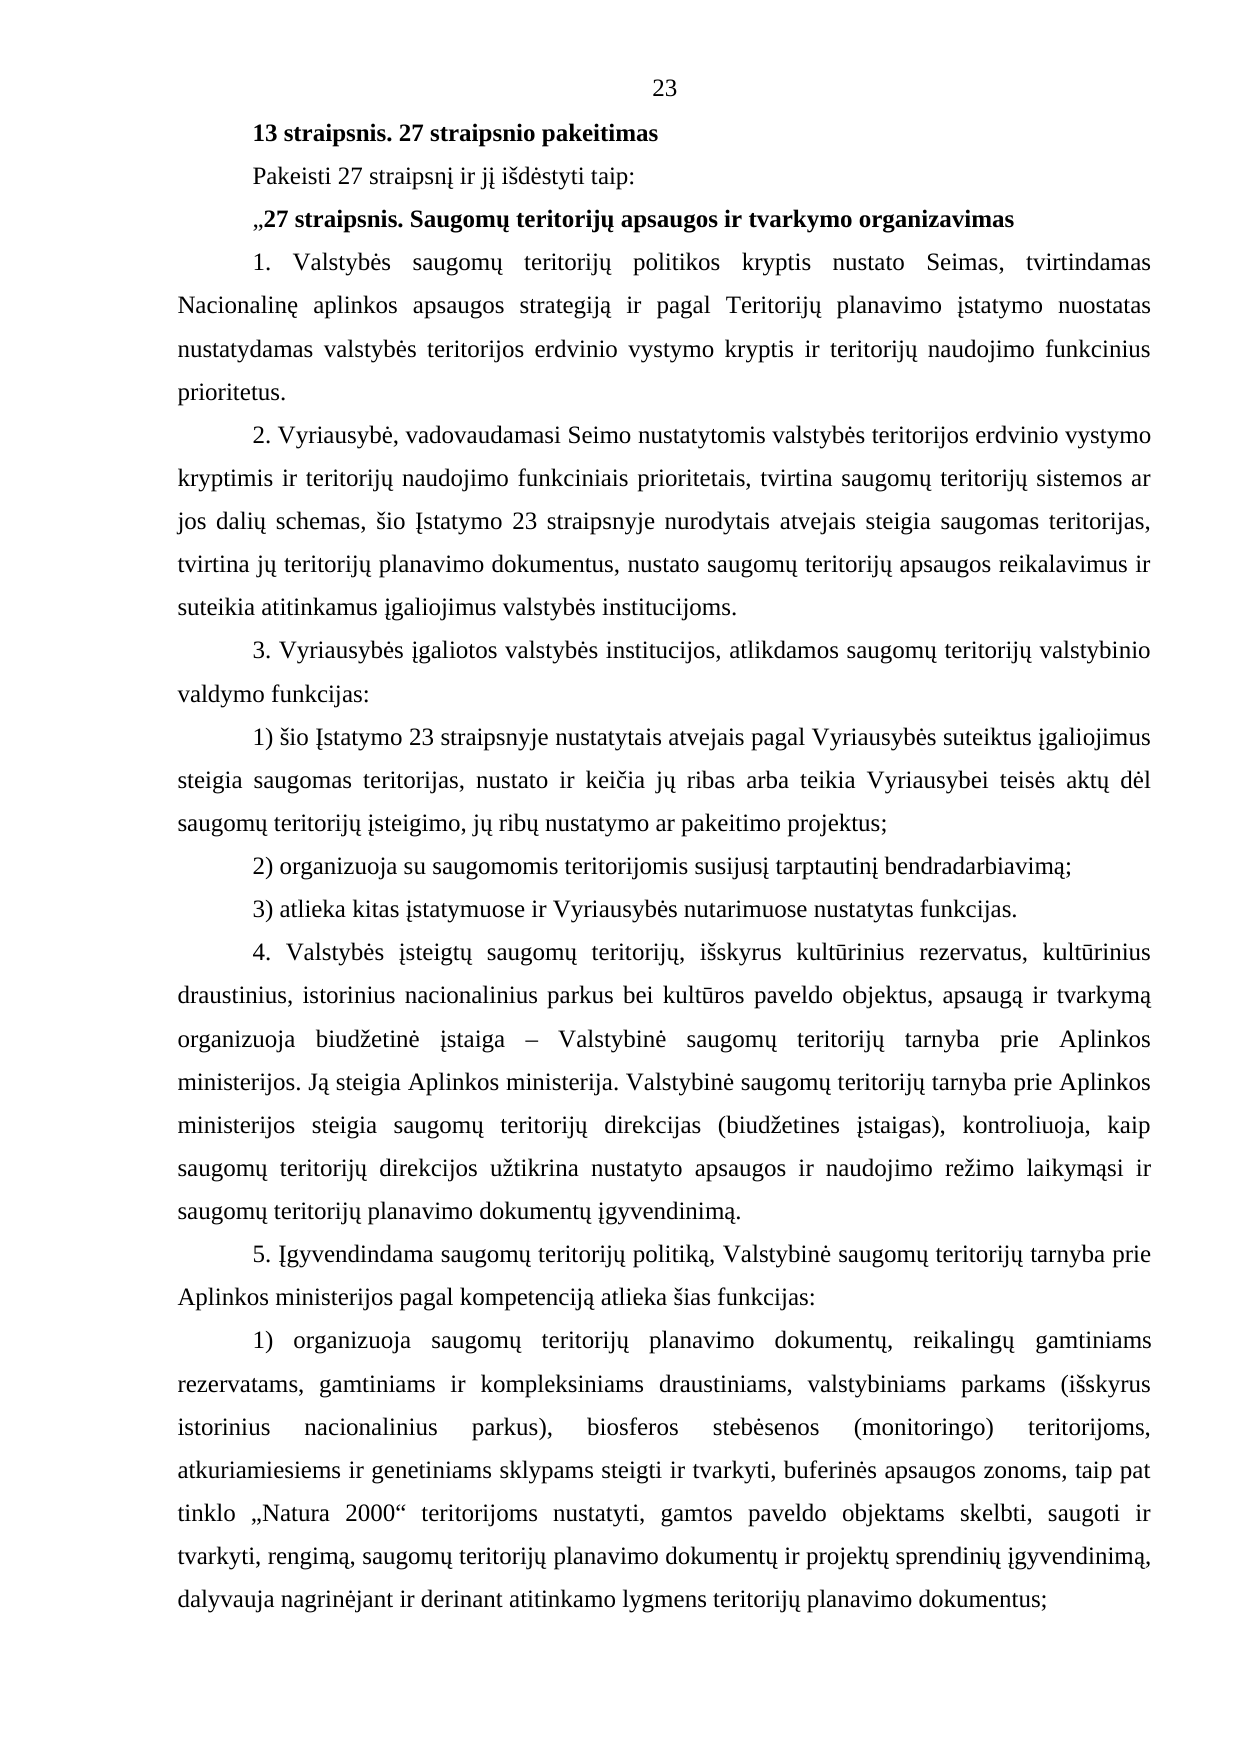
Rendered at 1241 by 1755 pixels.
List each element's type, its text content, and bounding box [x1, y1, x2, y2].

text 5. Įgyvendindama saugomų teritorijų politiką, Valstybinė saugomų teritorijų tarnyba prie Aplinkos ministerijos pagal kompetenciją atlieka šias funkcijas: [177, 1239, 1152, 1311]
text 3. Vyriausybės įgaliotos valstybės institucijos, atlikdamos saugomų teritorijų valstybinio valdymo funkcijas: [177, 636, 1152, 707]
text 13 straipsnis. 27 straipsnio pakeitimas [177, 118, 1152, 147]
text 2) organizuoja su saugomomis teritorijomis susijusį tarptautinį bendradarbiavimą; [177, 851, 1152, 880]
text 1. Valstybės saugomų teritorijų politikos kryptis nustato Seimas, tvirtindamas Nacionalinę aplinkos apsaugos strategiją ir pagal Teritorijų planavimo įstatymo nuostatas nustatydamas valstybės teritorijos erdvinio vystymo kryptis ir teritorijų naudojimo funkcinius prioritetus. [177, 247, 1152, 406]
text 4. Valstybės įsteigtų saugomų teritorijų, išskyrus kultūrinius rezervatus, kultūrinius draustinius, istorinius nacionalinius parkus bei kultūros paveldo objektus, apsaugą ir tvarkymą organizuoja biudžetinė įstaiga – Valstybinė saugomų teritorijų tarnyba prie Aplinkos ministerijos. Ją steigia Aplinkos ministerija. Valstybinė saugomų teritorijų tarnyba prie Aplinkos ministerijos steigia saugomų teritorijų direkcijas (biudžetines įstaigas), kontroliuoja, kaip saugomų teritorijų direkcijos užtikrina nustatyto apsaugos ir naudojimo režimo laikymąsi ir saugomų teritorijų planavimo dokumentų įgyvendinimą. [177, 937, 1152, 1225]
text 1) organizuoja saugomų teritorijų planavimo dokumentų, reikalingų gamtiniams rezervatams, gamtiniams ir kompleksiniams draustiniams, valstybiniams parkams (išskyrus istorinius nacionalinius parkus), biosferos stebėsenos (monitoringo) teritorijoms, atkuriamiesiems ir genetiniams sklypams steigti ir tvarkyti, buferinės apsaugos zonoms, taip pat tinklo „Natura 2000“ teritorijoms nustatyti, gamtos paveldo objektams skelbti, saugoti ir tvarkyti, rengimą, saugomų teritorijų planavimo dokumentų ir projektų sprendinių įgyvendinimą, dalyvauja nagrinėjant ir derinant atitinkamo lygmens teritorijų planavimo dokumentus; [177, 1326, 1152, 1613]
text Pakeisti 27 straipsnį ir jį išdėstyti taip: [177, 161, 1152, 190]
text 1) šio Įstatymo 23 straipsnyje nustatytais atvejais pagal Vyriausybės suteiktus įgaliojimus steigia saugomas teritorijas, nustato ir keičia jų ribas arba teikia Vyriausybei teisės aktų dėl saugomų teritorijų įsteigimo, jų ribų nustatymo ar pakeitimo projektus; [177, 722, 1152, 837]
text 3) atlieka kitas įstatymuose ir Vyriausybės nutarimuose nustatytas funkcijas. [177, 894, 1152, 923]
text „27 straipsnis. Saugomų teritorijų apsaugos ir tvarkymo organizavimas [177, 204, 1152, 233]
text 2. Vyriausybė, vadovaudamasi Seimo nustatytomis valstybės teritorijos erdvinio vystymo kryptimis ir teritorijų naudojimo funkciniais prioritetais, tvirtina saugomų teritorijų sistemos ar jos dalių schemas, šio Įstatymo 23 straipsnyje nurodytais atvejais steigia saugomas teritorijas, tvirtina jų teritorijų planavimo dokumentus, nustato saugomų teritorijų apsaugos reikalavimus ir suteikia atitinkamus įgaliojimus valstybės institucijoms. [177, 420, 1152, 621]
